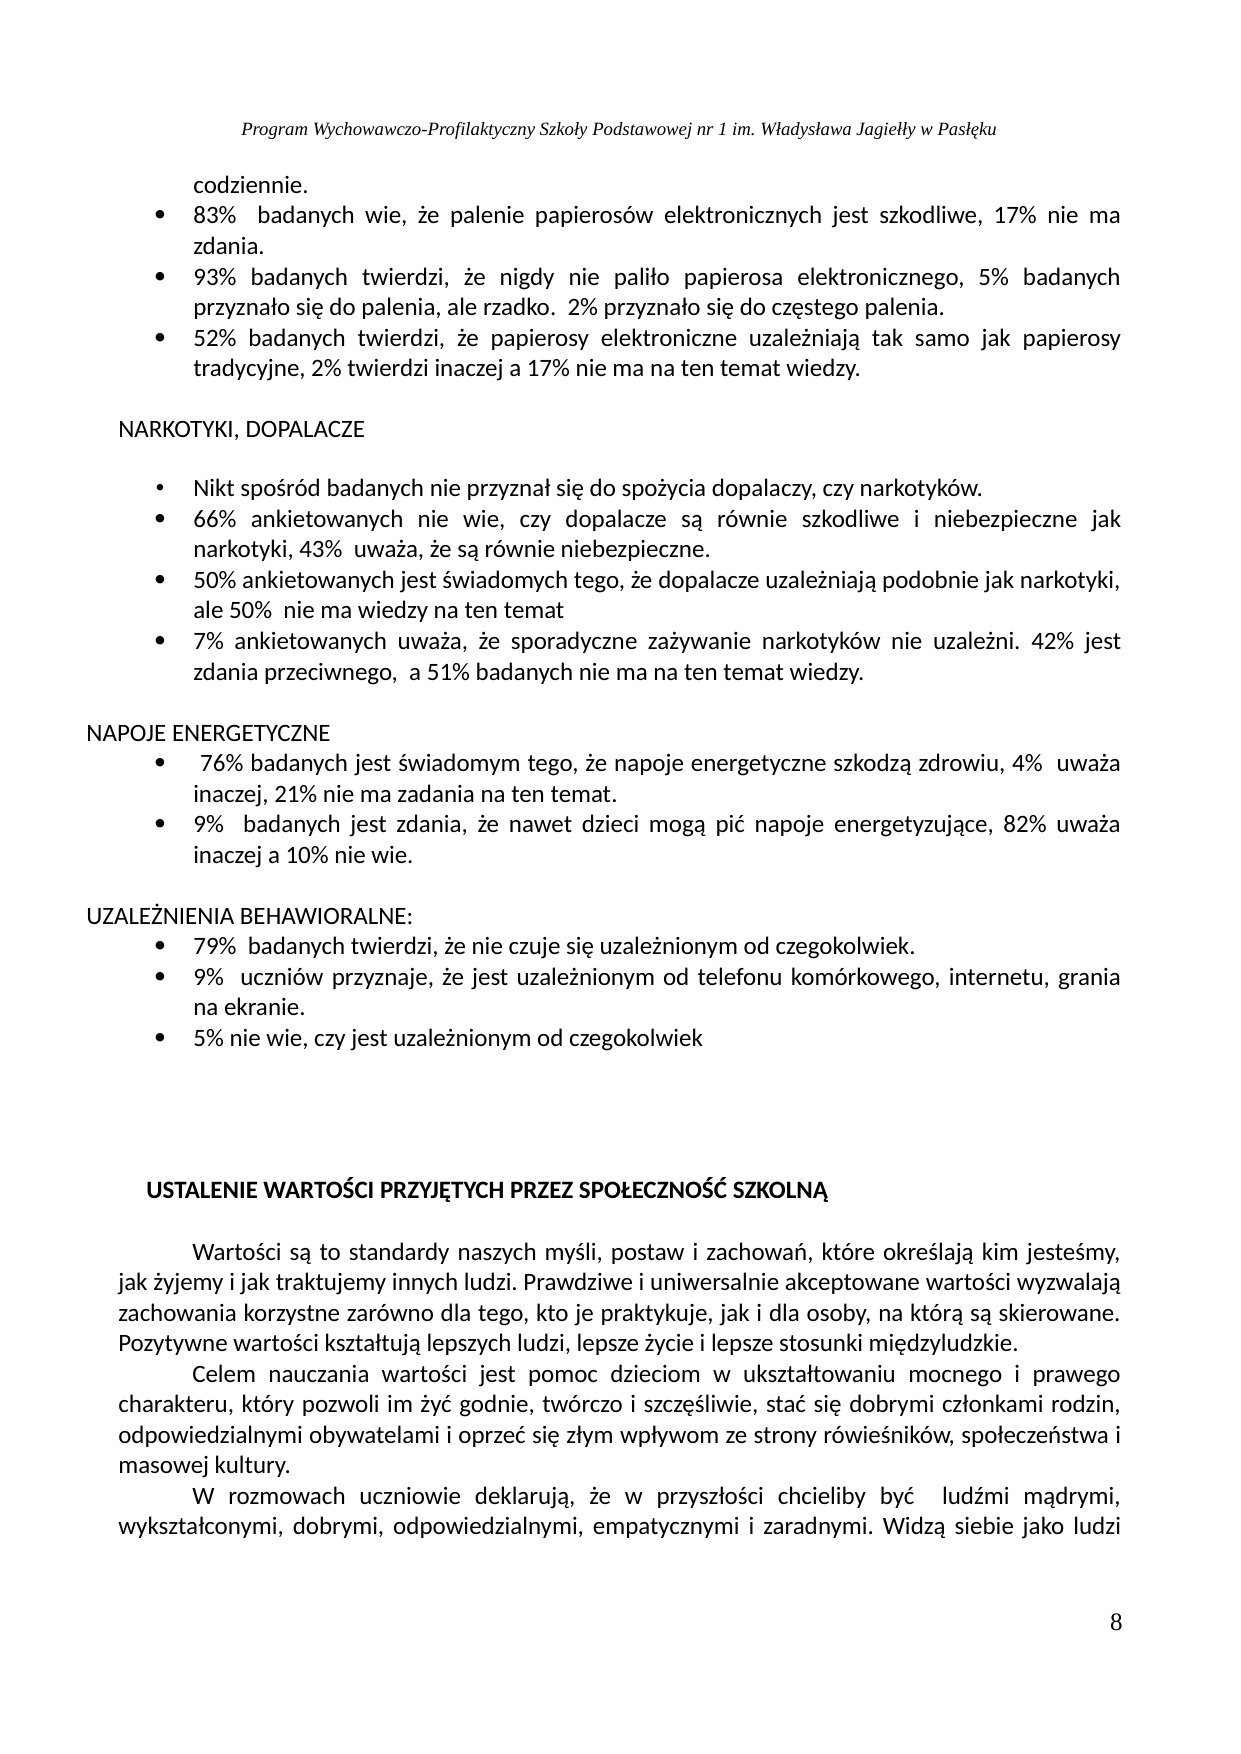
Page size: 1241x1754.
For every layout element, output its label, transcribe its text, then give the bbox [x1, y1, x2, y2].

list 93% badanych twierdzi, że nigdy nie paliło papierosa elektronicznego, 5% badanych przyznało się do palenia, ale rzadko. 2% przyznało się do częstego palenia. [156, 261, 1122, 322]
list 9% uczniów przyznaje, że jest uzależnionym od telefonu komórkowego, internetu, grania na ekranie. [156, 961, 1122, 1022]
list Nikt spośród badanych nie przyznał się do spożycia dopalaczy, czy narkotyków. [156, 473, 1122, 503]
list 50% ankietowanych jest świadomych tego, że dopalacze uzależniają podobnie jak narkotyki, ale 50% nie ma wiedzy na ten temat [156, 564, 1122, 625]
text W rozmowach uczniowie deklarują, że w przyszłości chcieliby być ludźmi mądrymi, wykształconymi, dobrymi, odpowiedzialnymi, empatycznymi i zaradnymi. Widzą siebie jako ludzi [118, 1480, 1122, 1541]
list 66% ankietowanych nie wie, czy dopalacze są równie szkodliwe i niebezpieczne jak narkotyki, 43% uważa, że są równie niebezpieczne. [156, 503, 1122, 564]
list codziennie. [156, 169, 1122, 200]
text NARKOTYKI, DOPALACZE [118, 413, 1122, 444]
text Celem nauczania wartości jest pomoc dzieciom w ukształtowaniu mocnego i prawego charakteru, który pozwoli im żyć godnie, twórczo i szczęśliwie, stać się dobrymi członkami rodzin, odpowiedzialnymi obywatelami i oprzeć się złym wpływom ze strony rówieśników, społeczeństwa i masowej kultury. [118, 1358, 1122, 1480]
list 9% badanych jest zdania, że nawet dzieci mogą pić napoje energetyzujące, 82% uważa inaczej a 10% nie wie. [156, 808, 1122, 869]
list 76% badanych jest świadomym tego, że napoje energetyczne szkodzą zdrowiu, 4% uważa inaczej, 21% nie ma zadania na ten temat. [156, 747, 1122, 808]
list 79% badanych twierdzi, że nie czuje się uzależnionym od czegokolwiek. [156, 930, 1122, 961]
text USTALENIE WARTOŚCI PRZYJĘTYCH PRZEZ SPOŁECZNOŚĆ SZKOLNĄ [44, 1174, 1122, 1205]
text Wartości są to standardy naszych myśli, postaw i zachowań, które określają kim jesteśmy, jak żyjemy i jak traktujemy innych ludzi. Prawdziwe i uniwersalnie akceptowane wartości wyzwalają zachowania korzystne zarówno dla tego, kto je praktykuje, jak i dla osoby, na którą są skierowane. Pozytywne wartości kształtują lepszych ludzi, lepsze życie i lepsze stosunki międzyludzkie. [118, 1236, 1122, 1358]
list 5% nie wie, czy jest uzależnionym od czegokolwiek [156, 1022, 1122, 1052]
list 52% badanych twierdzi, że papierosy elektroniczne uzależniają tak samo jak papierosy tradycyjne, 2% twierdzi inaczej a 17% nie ma na ten temat wiedzy. [156, 322, 1122, 383]
text UZALEŻNIENIA BEHAWIORALNE: [81, 900, 1122, 930]
list 83% badanych wie, że palenie papierosów elektronicznych jest szkodliwe, 17% nie ma zdania. [156, 200, 1122, 261]
list 7% ankietowanych uważa, że sporadyczne zażywanie narkotyków nie uzależni. 42% jest zdania przeciwnego, a 51% badanych nie ma na ten temat wiedzy. [156, 625, 1122, 686]
text NAPOJE ENERGETYCZNE [81, 717, 1122, 747]
